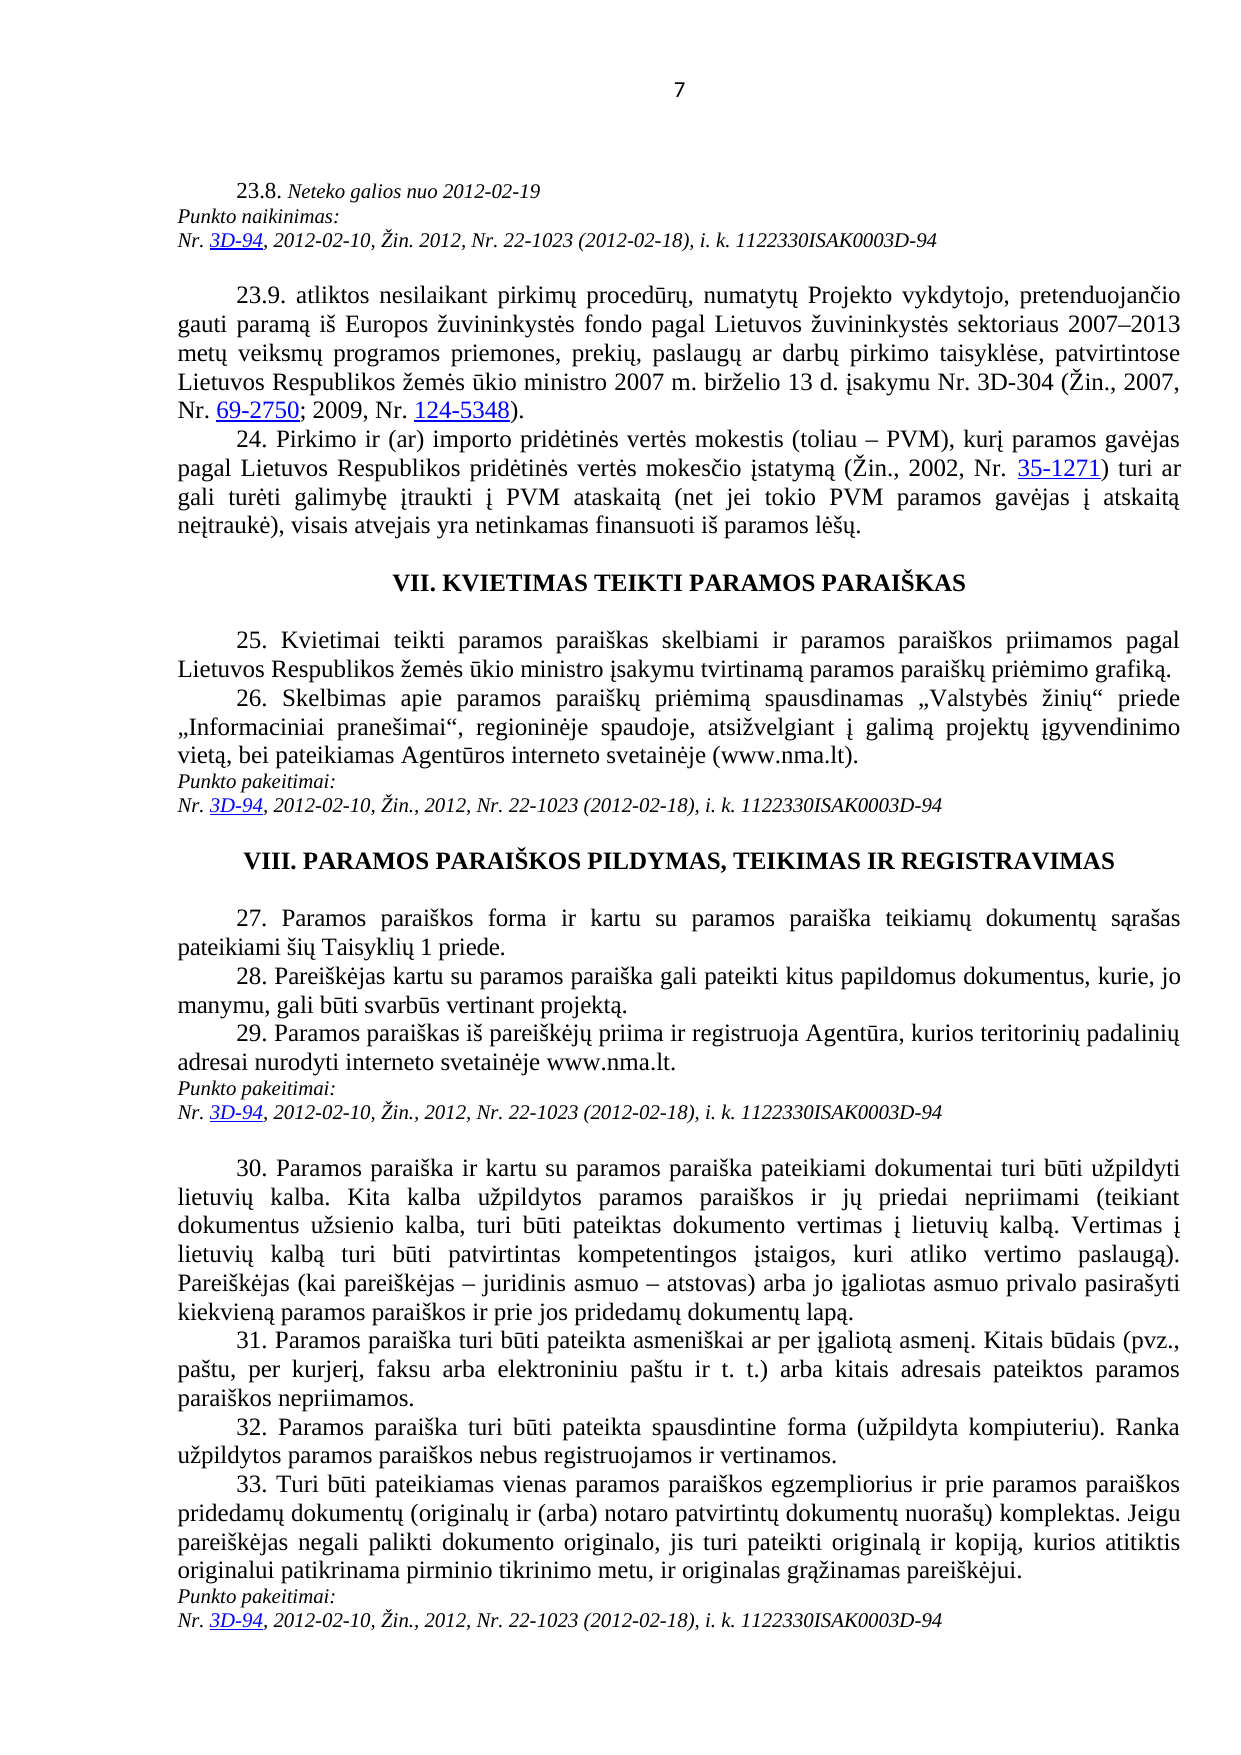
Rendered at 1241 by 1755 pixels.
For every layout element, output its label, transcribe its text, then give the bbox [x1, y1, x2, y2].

text Nr. 3D-94, 2012-02-10, Žin. 2012, Nr. 22-1023 (2012-02-18), i. k. 1122330ISAK0003D-94 [177, 228, 1181, 252]
text Nr. 3D-94, 2012-02-10, Žin., 2012, Nr. 22-1023 (2012-02-18), i. k. 1122330ISAK0003D-94 [177, 1608, 1181, 1632]
text VIII. paramos PARAIŠKOS PILDYMAS, TEIKIMAS IR REGISTRAVIMAS [177, 846, 1181, 875]
text 24. Pirkimo ir (ar) importo pridėtinės vertės mokestis (toliau – PVM), kurį paramos gavėjas pagal Lietuvos Respublikos pridėtinės vertės mokesčio įstatymą (Žin., 2002, Nr. 35-1271) turi ar gali turėti galimybę įtraukti į PVM ataskaitą (net jei tokio PVM paramos gavėjas į atskaitą neįtraukė), visais atvejais yra netinkamas finansuoti iš paramos lėšų. [177, 424, 1181, 539]
text 27. Paramos paraiškos forma ir kartu su paramos paraiška teikiamų dokumentų sąrašas pateikiami šių Taisyklių 1 priede. [177, 903, 1181, 961]
text Nr. 3D-94, 2012-02-10, Žin., 2012, Nr. 22-1023 (2012-02-18), i. k. 1122330ISAK0003D-94 [177, 793, 1181, 817]
text Nr. 3D-94, 2012-02-10, Žin., 2012, Nr. 22-1023 (2012-02-18), i. k. 1122330ISAK0003D-94 [177, 1100, 1181, 1124]
text Punkto naikinimas: [177, 203, 1181, 228]
text 33. Turi būti pateikiamas vienas paramos paraiškos egzempliorius ir prie paramos paraiškos pridedamų dokumentų (originalų ir (arba) notaro patvirtintų dokumentų nuorašų) komplektas. Jeigu pareiškėjas negali palikti dokumento originalo, jis turi pateikti originalą ir kopiją, kurios atitiktis originalui patikrinama pirminio tikrinimo metu, ir originalas grąžinamas pareiškėjui. [177, 1469, 1181, 1584]
text 31. Paramos paraiška turi būti pateikta asmeniškai ar per įgaliotą asmenį. Kitais būdais (pvz., paštu, per kurjerį, faksu arba elektroniniu paštu ir t. t.) arba kitais adresais pateiktos paramos paraiškos nepriimamos. [177, 1325, 1181, 1412]
text VII. KVIETIMAS TEIKTI PARAMOS PARAIŠKAS [177, 568, 1181, 597]
text 29. Paramos paraiškas iš pareiškėjų priima ir registruoja Agentūra, kurios teritorinių padalinių adresai nurodyti interneto svetainėje www.nma.lt. [177, 1018, 1181, 1076]
text 23.8. Neteko galios nuo 2012-02-19 [177, 177, 1181, 203]
text Punkto pakeitimai: [177, 769, 1181, 793]
text 28. Pareiškėjas kartu su paramos paraiška gali pateikti kitus papildomus dokumentus, kurie, jo manymu, gali būti svarbūs vertinant projektą. [177, 961, 1181, 1018]
text Punkto pakeitimai: [177, 1584, 1181, 1608]
text Punkto pakeitimai: [177, 1076, 1181, 1100]
text 23.9. atliktos nesilaikant pirkimų procedūrų, numatytų Projekto vykdytojo, pretenduojančio gauti paramą iš Europos žuvininkystės fondo pagal Lietuvos žuvininkystės sektoriaus 2007–2013 metų veiksmų programos priemones, prekių, paslaugų ar darbų pirkimo taisyklėse, patvirtintose Lietuvos Respublikos žemės ūkio ministro 2007 m. birželio 13 d. įsakymu Nr. 3D-304 (Žin., 2007, Nr. 69-2750; 2009, Nr. 124-5348). [177, 280, 1181, 424]
text 25. Kvietimai teikti paramos paraiškas skelbiami ir paramos paraiškos priimamos pagal Lietuvos Respublikos žemės ūkio ministro įsakymu tvirtinamą paramos paraiškų priėmimo grafiką. [177, 625, 1181, 683]
text 30. Paramos paraiška ir kartu su paramos paraiška pateikiami dokumentai turi būti užpildyti lietuvių kalba. Kita kalba užpildytos paramos paraiškos ir jų priedai nepriimami (teikiant dokumentus užsienio kalba, turi būti pateiktas dokumento vertimas į lietuvių kalbą. Vertimas į lietuvių kalbą turi būti patvirtintas kompetentingos įstaigos, kuri atliko vertimo paslaugą). Pareiškėjas (kai pareiškėjas – juridinis asmuo – atstovas) arba jo įgaliotas asmuo privalo pasirašyti kiekvieną paramos paraiškos ir prie jos pridedamų dokumentų lapą. [177, 1153, 1181, 1325]
text 26. Skelbimas apie paramos paraiškų priėmimą spausdinamas „Valstybės žinių“ priede „Informaciniai pranešimai“, regioninėje spaudoje, atsižvelgiant į galimą projektų įgyvendinimo vietą, bei pateikiamas Agentūros interneto svetainėje (www.nma.lt). [177, 683, 1181, 769]
text 32. Paramos paraiška turi būti pateikta spausdintine forma (užpildyta kompiuteriu). Ranka užpildytos paramos paraiškos nebus registruojamos ir vertinamos. [177, 1412, 1181, 1469]
